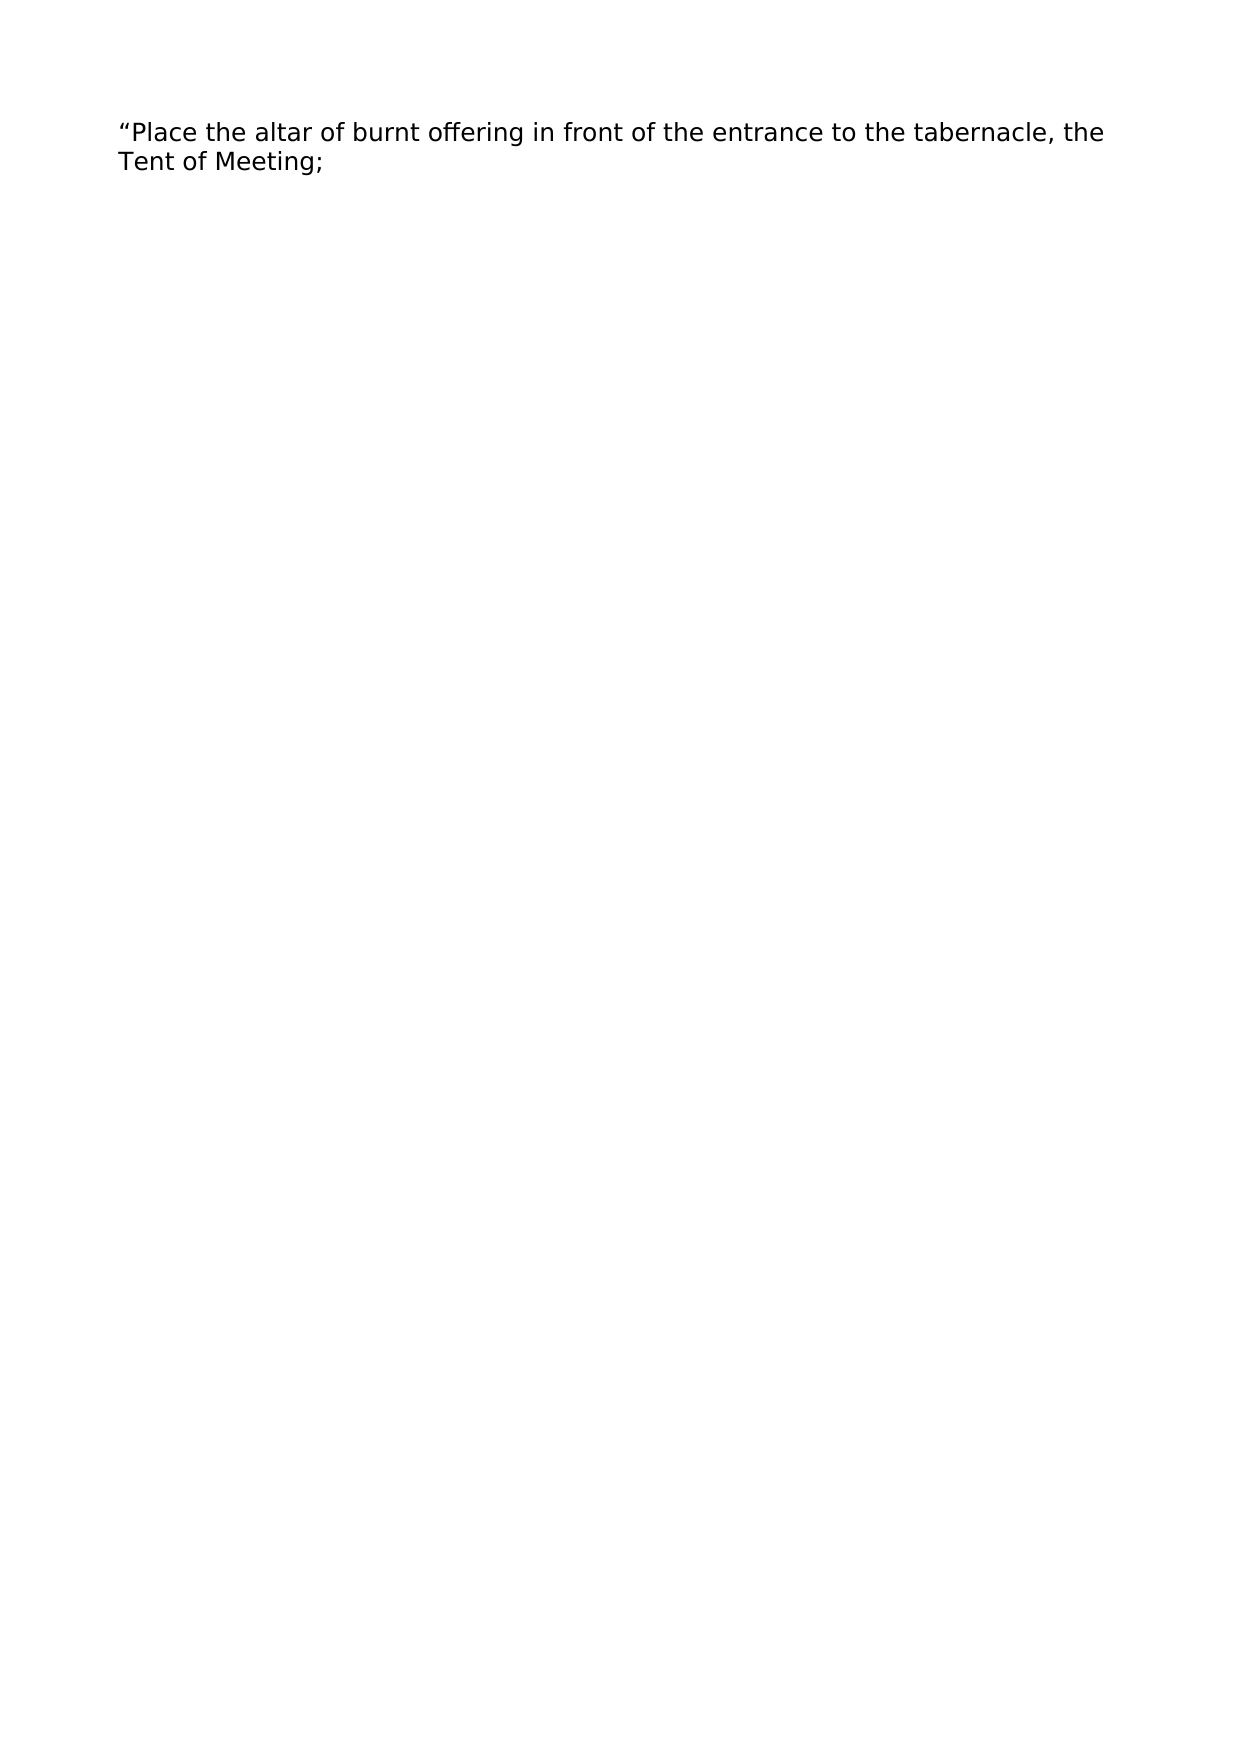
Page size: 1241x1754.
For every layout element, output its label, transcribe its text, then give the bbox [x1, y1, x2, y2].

text “Place the altar of burnt offering in front of the entrance to the tabernacle, the Tent of Meeting; [118, 118, 1122, 176]
